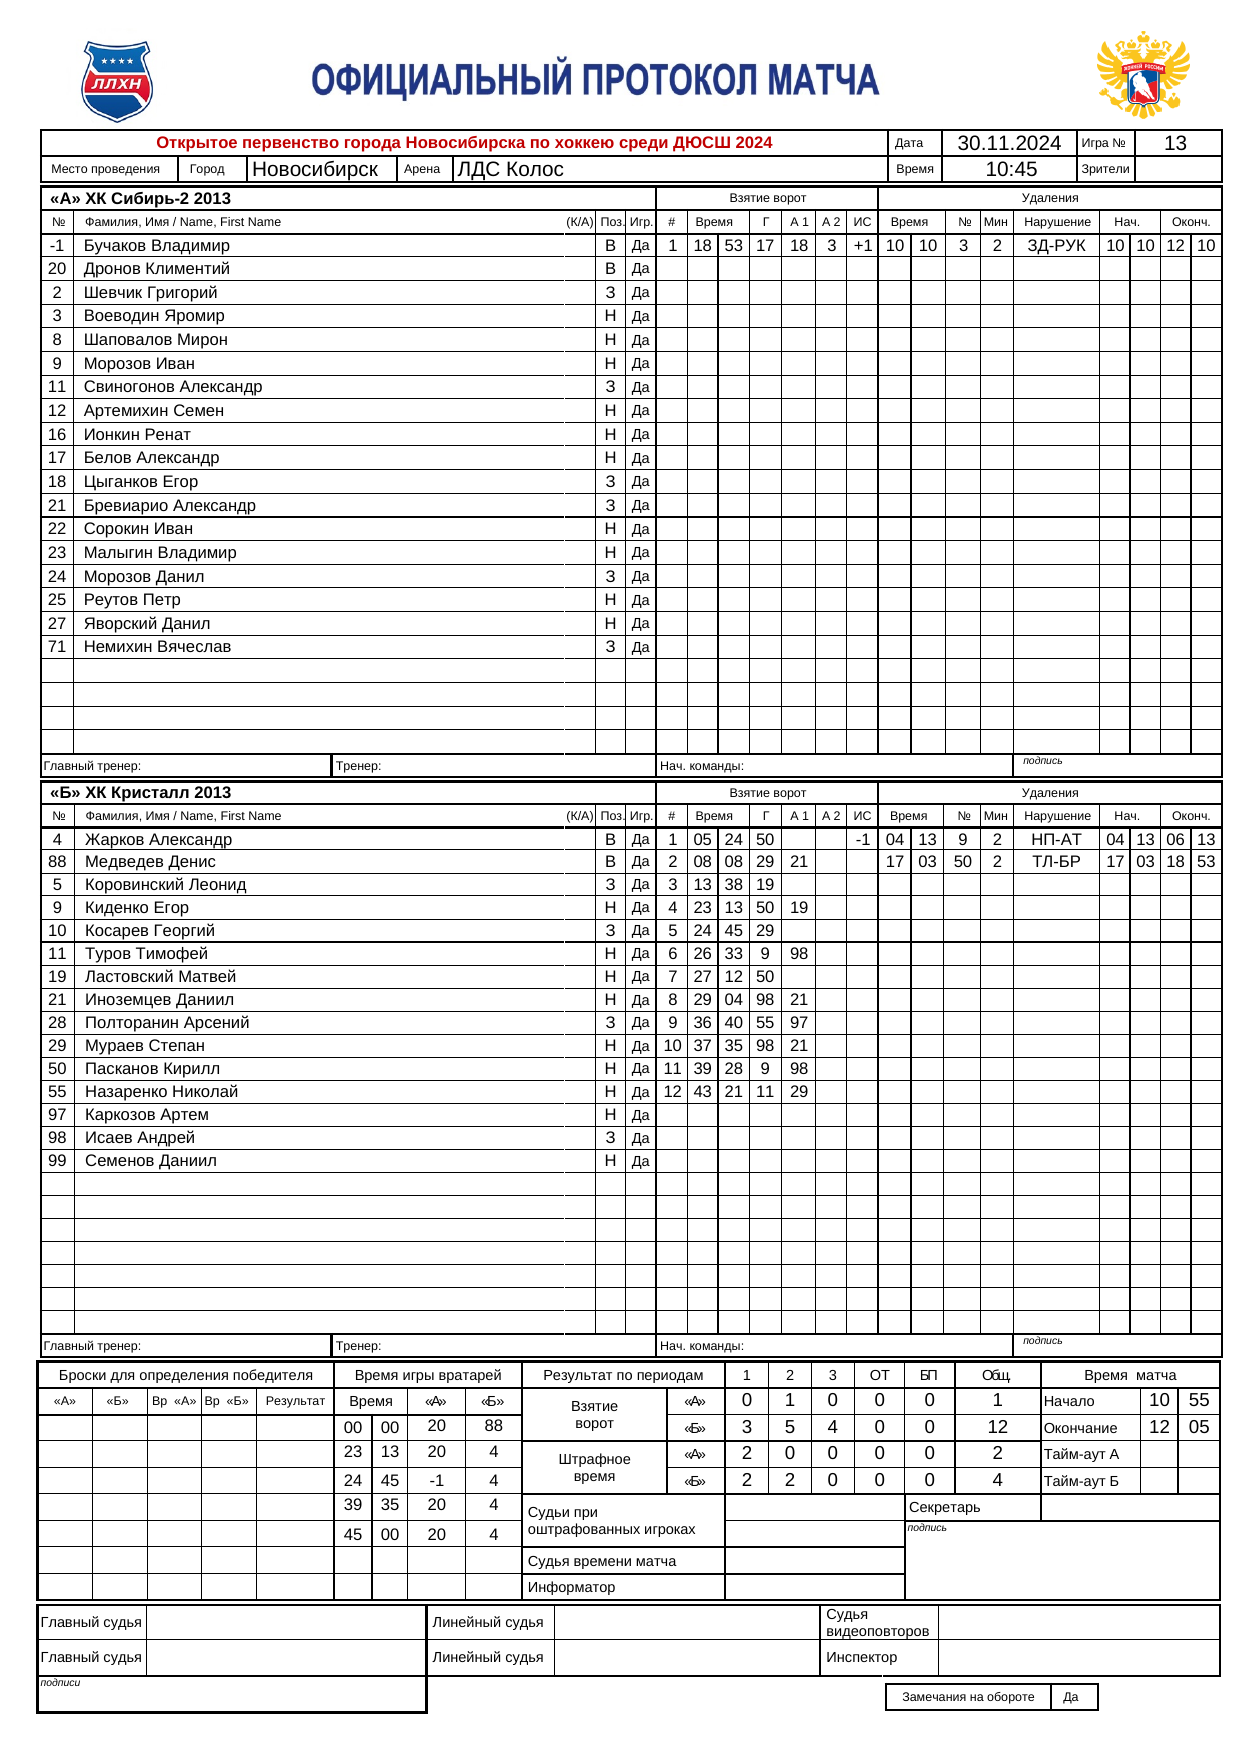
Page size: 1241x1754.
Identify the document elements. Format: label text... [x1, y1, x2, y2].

table_cell [719, 1150, 749, 1172]
table_cell № [946, 211, 980, 233]
table_cell [847, 874, 877, 895]
table_cell 25 [42, 588, 73, 611]
table_cell [847, 281, 877, 303]
table_cell [626, 1288, 655, 1310]
table_cell [719, 612, 749, 634]
table_cell [847, 896, 877, 918]
table_cell [750, 494, 781, 516]
table_cell 0 [905, 1389, 954, 1413]
table_cell № [944, 805, 980, 826]
table_cell Морозов Данил [74, 565, 564, 587]
table_cell 0 [855, 1468, 904, 1493]
table_cell [565, 494, 595, 516]
table_cell [719, 1104, 749, 1126]
table_cell [847, 399, 877, 422]
table_cell [202, 1416, 256, 1440]
table_cell Да [626, 943, 655, 964]
table_cell [782, 1219, 815, 1241]
table_cell [782, 352, 815, 374]
table_cell [912, 1265, 943, 1287]
table_cell [782, 257, 815, 280]
table_cell [1131, 1288, 1160, 1310]
table_cell 03 [1131, 850, 1160, 872]
table_cell 11 [42, 943, 74, 964]
table_cell Время [879, 805, 943, 826]
table_cell [981, 943, 1013, 964]
table_cell [1014, 494, 1099, 516]
table_cell Тренер: [333, 755, 655, 776]
table_cell [816, 1242, 846, 1264]
table_cell [688, 1196, 717, 1218]
table_cell [596, 1288, 625, 1310]
table_cell [719, 328, 749, 351]
table_cell [719, 565, 749, 587]
table_cell 4 [956, 1468, 1040, 1493]
table_cell 21 [782, 850, 815, 872]
table_cell [1100, 1012, 1129, 1033]
table_cell [847, 565, 877, 587]
table_cell [1192, 1104, 1221, 1126]
table_cell Киденко Егор [75, 896, 564, 918]
table_cell 12 [1161, 235, 1190, 256]
table_cell [879, 494, 910, 516]
table_cell [1014, 1081, 1099, 1103]
table_cell [939, 1606, 1219, 1639]
table_cell 13 [1131, 829, 1160, 849]
table_cell [816, 1265, 846, 1287]
table_cell [202, 1521, 256, 1546]
table_cell [1192, 612, 1221, 634]
table_cell [688, 399, 717, 422]
table_cell [719, 659, 749, 682]
table_cell [202, 1574, 256, 1599]
table_cell [1136, 157, 1221, 181]
table_cell [912, 943, 943, 964]
table_cell [782, 1265, 815, 1287]
table_header Удаления [879, 188, 1221, 209]
table_cell [148, 1468, 201, 1493]
table_cell Судьи при оштрафованных игроках [523, 1495, 724, 1546]
table_cell [657, 1311, 687, 1333]
table_cell [1100, 588, 1129, 611]
table_cell [1161, 683, 1190, 706]
table_cell [816, 943, 846, 964]
table_cell [981, 399, 1013, 422]
table_cell [565, 1150, 595, 1172]
table_cell [688, 683, 717, 706]
table_cell [1100, 1058, 1129, 1079]
table_cell [847, 707, 877, 729]
table_header Броски для определения победителя [39, 1363, 333, 1387]
table_cell [1100, 423, 1129, 445]
table_cell [688, 257, 717, 280]
table_cell [912, 1196, 943, 1218]
table_cell 9 [42, 352, 73, 374]
table_cell [847, 257, 877, 280]
table_cell [93, 1441, 147, 1467]
table_cell [1161, 1150, 1190, 1172]
table_cell [847, 1173, 877, 1195]
table_cell [750, 399, 781, 422]
table_cell Бревиарио Александр [74, 494, 564, 516]
table_cell [565, 850, 595, 872]
table_cell [1192, 966, 1221, 987]
table_cell [596, 1242, 625, 1264]
table_cell [565, 1219, 595, 1241]
table_cell [202, 1468, 256, 1493]
table_cell [1131, 896, 1160, 918]
table_cell [847, 518, 877, 540]
table_cell [1014, 1196, 1099, 1218]
table_cell [1014, 470, 1099, 493]
table_cell [1100, 1219, 1129, 1241]
table_cell [1161, 1081, 1190, 1103]
table_cell [565, 423, 595, 445]
table_cell [879, 1173, 910, 1195]
table_cell [1131, 423, 1160, 445]
table_cell Да [626, 235, 655, 256]
table_cell 13 [719, 896, 749, 918]
table_cell [565, 1104, 595, 1126]
table_cell [816, 1196, 846, 1218]
table_cell [944, 943, 980, 964]
table_cell Да [626, 281, 655, 303]
table_cell [688, 612, 717, 634]
table_cell [1014, 541, 1099, 564]
table_cell [75, 1196, 564, 1218]
table_cell [74, 659, 564, 682]
table_cell 4 [466, 1494, 521, 1520]
table_cell [912, 612, 945, 634]
table_cell [1014, 376, 1099, 398]
table_cell [912, 989, 943, 1011]
table_cell 2 [726, 1468, 768, 1493]
table_header БП [905, 1363, 954, 1387]
table_cell [946, 636, 980, 658]
table_cell [944, 1081, 980, 1103]
table_cell Главный судья [39, 1606, 146, 1639]
table_cell Да [626, 989, 655, 1011]
table_cell [782, 1288, 815, 1310]
table_cell [879, 1012, 910, 1033]
table_cell подписи [39, 1677, 425, 1711]
table_cell [847, 376, 877, 398]
table_cell [39, 1441, 92, 1467]
table_cell [1100, 1242, 1129, 1264]
table_cell [596, 683, 625, 706]
table_cell [912, 305, 945, 327]
table_cell [1192, 257, 1221, 280]
table_cell Яворский Данил [74, 612, 564, 634]
table_cell [847, 1242, 877, 1264]
table_cell Полторанин Арсений [75, 1012, 564, 1033]
table_cell 27 [42, 612, 73, 634]
table_cell [782, 470, 815, 493]
table_cell Сорокин Иван [74, 518, 564, 540]
table_cell [1100, 257, 1129, 280]
table_cell [981, 518, 1013, 540]
table_cell [816, 874, 846, 895]
table_header ОТ [855, 1363, 904, 1387]
table_cell [565, 1242, 595, 1264]
table_cell # [657, 211, 687, 233]
table_cell [816, 1127, 846, 1149]
table_cell [782, 281, 815, 303]
table_cell [1100, 352, 1129, 374]
table_cell [1014, 399, 1099, 422]
table_cell [1161, 588, 1190, 611]
table_cell [688, 328, 717, 351]
table_cell 2 [956, 1442, 1040, 1467]
table_cell [981, 1242, 1013, 1264]
table_cell Нарушение [1014, 805, 1099, 826]
table_header Время игры вратарей [335, 1363, 521, 1387]
table_cell [39, 1547, 92, 1573]
table_cell [688, 352, 717, 374]
table_cell [1192, 281, 1221, 303]
table_cell [816, 399, 846, 422]
table_cell [946, 612, 980, 634]
table_header Время матча [1042, 1363, 1219, 1387]
table_cell Н [596, 305, 625, 327]
table_cell [1014, 730, 1099, 753]
table_cell Н [596, 399, 625, 422]
table_cell [816, 1058, 846, 1079]
table_cell подпись [906, 1522, 1219, 1599]
table_cell 10 [42, 920, 74, 941]
table_cell [1131, 966, 1160, 987]
table_cell [750, 1196, 781, 1218]
table_cell [1192, 588, 1221, 611]
table_cell ИС [847, 805, 877, 826]
table_cell Время [879, 211, 945, 233]
table_cell Ионкин Ренат [74, 423, 564, 445]
table_cell [912, 565, 945, 587]
table_cell [565, 376, 595, 398]
table_cell Город [179, 157, 246, 181]
table_cell «А» [668, 1389, 724, 1413]
table_cell [1192, 1081, 1221, 1103]
table_cell [1192, 943, 1221, 964]
table_cell [1014, 328, 1099, 351]
table_cell 3 [946, 235, 980, 256]
table_cell [946, 423, 980, 445]
table_cell [782, 874, 815, 895]
table_cell [1100, 989, 1129, 1011]
table_cell [750, 305, 781, 327]
table_cell [657, 423, 687, 445]
table_cell Н [596, 1104, 625, 1126]
table_cell [688, 541, 717, 564]
table_cell Да [626, 494, 655, 516]
table_cell 36 [688, 1012, 717, 1033]
table_cell [879, 399, 910, 422]
table_cell [1192, 896, 1221, 918]
table_cell Н [596, 1058, 625, 1079]
table_cell [147, 1640, 425, 1675]
table_cell [596, 1196, 625, 1218]
table_cell [981, 281, 1013, 303]
table_header Да [1052, 1685, 1097, 1709]
table_cell [879, 376, 910, 398]
table_cell Поз. [596, 805, 625, 826]
table_cell Нач. команды: [657, 1335, 1012, 1356]
table_cell [1192, 518, 1221, 540]
table_cell -1 [847, 829, 877, 849]
table_cell 45 [335, 1521, 371, 1546]
table_cell [750, 730, 781, 753]
table_cell 23 [42, 541, 73, 564]
table_cell [335, 1547, 371, 1573]
table_cell 3 [657, 874, 687, 895]
table_cell «А» [408, 1389, 465, 1413]
table_cell 11 [657, 1058, 687, 1079]
table_cell [719, 494, 749, 516]
table_cell [912, 874, 943, 895]
table_cell 18 [42, 470, 73, 493]
table_cell Мин [981, 211, 1013, 233]
table_cell [1161, 966, 1190, 987]
table_cell [782, 636, 815, 658]
table_cell [946, 281, 980, 303]
table_cell [1100, 1035, 1129, 1057]
table_cell [981, 446, 1013, 469]
table_cell [816, 518, 846, 540]
table_cell Н [596, 1081, 625, 1103]
table_cell [816, 541, 846, 564]
table_cell Новосибирск [248, 157, 396, 181]
table_cell [879, 565, 910, 587]
table_cell [428, 1677, 882, 1711]
table_cell 21 [782, 989, 815, 1011]
table_cell [944, 1150, 980, 1172]
table_header 30.11.2024 [943, 131, 1076, 155]
table_cell [816, 989, 846, 1011]
table_cell [879, 636, 910, 658]
table_cell [1192, 470, 1221, 493]
table_cell [816, 470, 846, 493]
table_cell 98 [42, 1127, 74, 1149]
table_cell [912, 423, 945, 445]
table_cell [1014, 1173, 1099, 1195]
table_cell Главный тренер: [42, 1335, 330, 1356]
table_cell ЛДС Колос [454, 157, 887, 181]
table_cell [1161, 943, 1190, 964]
table_cell [1014, 1288, 1099, 1310]
table_cell [782, 659, 815, 682]
table_cell [879, 470, 910, 493]
table_cell [816, 1035, 846, 1057]
table_cell Взятие ворот [523, 1389, 666, 1440]
table_cell [1014, 636, 1099, 658]
table_cell [657, 683, 687, 706]
table_cell [847, 446, 877, 469]
table_cell [1014, 305, 1099, 327]
table_cell [879, 1058, 910, 1079]
table_cell [782, 1196, 815, 1218]
table_cell [1161, 1265, 1190, 1287]
table_cell [657, 659, 687, 682]
table_cell [1014, 1242, 1099, 1264]
table_cell Линейный судья [428, 1640, 554, 1675]
table_cell [879, 1242, 910, 1264]
table_cell 12 [42, 399, 73, 422]
table_cell 20 [408, 1494, 465, 1520]
table_cell [879, 305, 910, 327]
table_cell [726, 1575, 904, 1599]
table_cell [1131, 683, 1160, 706]
table_cell [719, 730, 749, 753]
table_cell 10 [879, 235, 910, 256]
table_cell [782, 305, 815, 327]
table_cell Инспектор [821, 1640, 938, 1675]
table_header Игра № [1078, 131, 1134, 155]
table_cell 2 [726, 1442, 768, 1467]
table_cell [1100, 1173, 1129, 1195]
table_cell 2 [42, 281, 73, 303]
table_cell [688, 1150, 717, 1172]
table_cell 10 [1131, 235, 1160, 256]
table_cell [688, 588, 717, 611]
table_cell [912, 470, 945, 493]
table_cell [726, 1521, 904, 1546]
table_cell [944, 1288, 980, 1310]
table_cell [1192, 1288, 1221, 1310]
table_cell А 2 [816, 805, 846, 826]
table_cell 17 [879, 850, 910, 872]
table_cell [1192, 920, 1221, 941]
table_cell Оконч. [1161, 805, 1221, 826]
table_cell [719, 423, 749, 445]
table_cell [1100, 636, 1129, 658]
table_cell [1014, 588, 1099, 611]
table_cell З [596, 920, 625, 941]
table_cell [565, 920, 595, 941]
table_cell 08 [719, 850, 749, 872]
table_cell [879, 896, 910, 918]
table_cell 13 [688, 874, 717, 895]
table_cell [1014, 1104, 1099, 1126]
table_cell Да [626, 399, 655, 422]
table_header Замечания на обороте [887, 1685, 1050, 1709]
table_cell 29 [750, 850, 781, 872]
table_cell [1192, 541, 1221, 564]
table_cell [1192, 1242, 1221, 1264]
table_cell [879, 423, 910, 445]
table_cell Фамилия, Имя / Name, First Name [74, 211, 565, 233]
table_cell 26 [688, 943, 717, 964]
table_cell [93, 1494, 147, 1520]
table_cell [782, 565, 815, 587]
table_cell 0 [855, 1415, 904, 1440]
table_header 13 [1136, 131, 1221, 155]
table_cell [946, 328, 980, 351]
table_cell [944, 896, 980, 918]
table_cell 6 [657, 943, 687, 964]
table_cell 11 [42, 376, 73, 398]
table_cell [816, 1081, 846, 1103]
table_cell [565, 1196, 595, 1218]
table_cell [816, 1012, 846, 1033]
table_cell [816, 1150, 846, 1172]
table_cell [1192, 305, 1221, 327]
table_cell [750, 257, 781, 280]
table_cell [1192, 565, 1221, 587]
table_cell [912, 920, 943, 941]
table_cell [719, 1288, 749, 1310]
table_cell [912, 399, 945, 422]
table_cell [565, 257, 595, 280]
table_cell [93, 1521, 147, 1546]
table_cell [1100, 920, 1129, 941]
table_cell [946, 399, 980, 422]
table_cell 29 [782, 1081, 815, 1103]
table_cell [912, 1219, 943, 1241]
table_cell [782, 1311, 815, 1333]
table_cell [1014, 612, 1099, 634]
table_cell [657, 1219, 687, 1241]
table_cell [1100, 1081, 1129, 1103]
table_cell [257, 1494, 333, 1520]
table_cell [657, 707, 687, 729]
table_cell 97 [782, 1012, 815, 1033]
table_cell [1131, 1104, 1160, 1126]
table_cell [1161, 352, 1190, 374]
table_cell [782, 920, 815, 941]
table_cell [1192, 1173, 1221, 1195]
table_cell [719, 376, 749, 398]
table_cell [1100, 966, 1129, 987]
table_cell 8 [657, 989, 687, 1011]
table_cell [944, 874, 980, 895]
table_cell 98 [750, 1035, 781, 1057]
table_cell 53 [1192, 850, 1221, 872]
table_cell З [596, 874, 625, 895]
table_cell [879, 1150, 910, 1172]
table_cell [946, 494, 980, 516]
table_cell [981, 896, 1013, 918]
table_cell [688, 1242, 717, 1264]
table_cell [148, 1416, 201, 1440]
table_cell [1161, 659, 1190, 682]
table_cell [816, 328, 846, 351]
table_cell [946, 730, 980, 753]
table_cell Н [596, 1035, 625, 1057]
table_cell 21 [42, 494, 73, 516]
table_cell [688, 1219, 717, 1241]
table_cell Да [626, 966, 655, 987]
table_cell Нач. команды: [657, 755, 1012, 776]
table_cell [912, 1081, 943, 1103]
table_cell 43 [688, 1081, 717, 1103]
table_cell [1141, 1468, 1177, 1493]
table_cell [1161, 541, 1190, 564]
table_cell [1131, 328, 1160, 351]
table_cell # [657, 805, 687, 826]
table_cell [816, 494, 846, 516]
table_cell ЗД-РУК [1014, 235, 1099, 256]
table_cell «А» [668, 1442, 724, 1467]
table_cell [1014, 1311, 1099, 1333]
table_cell Игр. [626, 805, 655, 826]
table_cell [981, 1288, 1013, 1310]
table_cell [816, 829, 846, 849]
table_cell 08 [688, 850, 717, 872]
table_cell Назаренко Николай [75, 1081, 564, 1103]
table_cell [565, 636, 595, 658]
table_cell [1099, 1682, 1220, 1711]
table_cell Главный тренер: [42, 755, 330, 776]
table_cell [847, 989, 877, 1011]
table_cell Да [626, 352, 655, 374]
table_cell [1100, 1104, 1129, 1126]
table_cell [912, 896, 943, 918]
table_cell [847, 1012, 877, 1033]
table_cell [1131, 565, 1160, 587]
table_cell Н [596, 612, 625, 634]
table_cell [879, 1219, 910, 1241]
table_cell Мин [981, 805, 1013, 826]
table_cell «Б » [466, 1389, 521, 1413]
table_cell [750, 636, 781, 658]
table_cell Нач. [1100, 211, 1160, 233]
table_cell В [596, 850, 625, 872]
table_cell Да [626, 636, 655, 658]
table_cell Тайм-аут Б [1042, 1468, 1140, 1493]
table_cell [981, 1265, 1013, 1287]
table_cell 10 [1141, 1389, 1177, 1413]
table_cell 00 [373, 1416, 407, 1440]
table_cell [688, 1311, 717, 1333]
table_cell [981, 1173, 1013, 1195]
table_cell [879, 518, 910, 540]
table_cell [657, 446, 687, 469]
table_cell 88 [42, 850, 74, 872]
table_cell [1014, 1219, 1099, 1241]
table_cell [719, 281, 749, 303]
table_cell [946, 376, 980, 398]
table_cell [912, 1058, 943, 1079]
table_cell [782, 1127, 815, 1149]
table_cell [879, 328, 910, 351]
table_cell 0 [812, 1389, 854, 1413]
table_cell [565, 352, 595, 374]
table_cell [719, 1311, 749, 1333]
table_cell [74, 730, 564, 753]
table_cell [1014, 1035, 1099, 1057]
table_cell [816, 352, 846, 374]
table_cell Фамилия, Имя / Name, First Name [75, 805, 565, 826]
table_cell [1131, 943, 1160, 964]
table_cell № [42, 805, 74, 826]
table_cell [93, 1547, 147, 1573]
table_cell [981, 1081, 1013, 1103]
table_cell 0 [812, 1468, 854, 1493]
table_cell [1131, 470, 1160, 493]
table_cell [1100, 1127, 1129, 1149]
table_cell 98 [782, 1058, 815, 1079]
table_cell 18 [1161, 850, 1190, 872]
table_cell [879, 683, 910, 706]
table_cell [1141, 1441, 1177, 1467]
table_cell [981, 376, 1013, 398]
table_cell [1161, 470, 1190, 493]
table_cell Тренер: [333, 1335, 655, 1356]
table_cell Да [626, 305, 655, 327]
table_cell [1131, 874, 1160, 895]
table_cell [257, 1441, 333, 1467]
table_cell [912, 588, 945, 611]
table_cell [750, 1265, 781, 1287]
table_cell [1161, 423, 1190, 445]
table_cell З [596, 1012, 625, 1033]
table_cell [565, 707, 595, 729]
table_cell [42, 1242, 74, 1264]
table_cell (К/А) [565, 805, 595, 826]
table_cell [1131, 1311, 1160, 1333]
table_cell Поз. [596, 211, 625, 233]
table_cell [1161, 989, 1190, 1011]
table_cell [1161, 636, 1190, 658]
table_cell [944, 920, 980, 941]
table_cell [1161, 1219, 1190, 1241]
table_cell [782, 829, 815, 849]
table_cell [148, 1521, 201, 1546]
table_cell [657, 1196, 687, 1218]
table_cell Ластовский Матвей [75, 966, 564, 987]
table_cell [912, 1127, 943, 1149]
table_cell [42, 683, 73, 706]
table_cell Начало [1042, 1389, 1140, 1413]
table_cell А 1 [782, 211, 815, 233]
table_cell 4 [466, 1468, 521, 1493]
table_cell 50 [944, 850, 980, 872]
table_cell [847, 1104, 877, 1126]
table_cell Да [626, 565, 655, 587]
table_cell 0 [855, 1389, 904, 1413]
table_cell 98 [782, 943, 815, 964]
table_cell З [596, 494, 625, 516]
table_cell Да [626, 541, 655, 564]
table_cell [75, 1219, 564, 1241]
table_cell 21 [719, 1081, 749, 1103]
table_cell [816, 659, 846, 682]
table_cell [879, 541, 910, 564]
table_cell [879, 1265, 910, 1287]
table_cell [1161, 1058, 1190, 1079]
table_cell 29 [750, 920, 781, 941]
table_cell Время [688, 211, 749, 233]
table_cell [596, 1311, 625, 1333]
table_cell [782, 328, 815, 351]
table_cell Н [596, 518, 625, 540]
table_cell [912, 446, 945, 469]
table_cell [782, 423, 815, 445]
table_cell [816, 446, 846, 469]
table_cell [565, 235, 595, 256]
table_cell А 1 [782, 805, 815, 826]
table_cell НП-АТ [1014, 829, 1099, 849]
table_cell [944, 1058, 980, 1079]
table_cell [148, 1574, 201, 1599]
table_cell [688, 565, 717, 587]
table_cell [335, 1574, 371, 1599]
table_cell [565, 989, 595, 1011]
table_cell [750, 1219, 781, 1241]
table_cell [912, 541, 945, 564]
table_cell 0 [812, 1442, 854, 1467]
table_cell [596, 730, 625, 753]
table_cell [1161, 1035, 1190, 1057]
table_cell Да [626, 1150, 655, 1172]
table_cell [1161, 896, 1190, 918]
table_cell [657, 399, 687, 422]
table_cell [879, 707, 910, 729]
table_cell [939, 1640, 1219, 1675]
table_cell [626, 1311, 655, 1333]
table_cell [782, 683, 815, 706]
table_header Взятие ворот [657, 783, 877, 803]
table_cell 20 [408, 1521, 465, 1546]
table_cell [657, 1127, 687, 1149]
table_cell [946, 305, 980, 327]
table_cell [1131, 659, 1160, 682]
table_cell [565, 1035, 595, 1057]
table_cell [981, 1127, 1013, 1149]
table_cell [981, 612, 1013, 634]
table_cell Н [596, 423, 625, 445]
table_cell [879, 1104, 910, 1126]
table_cell Жарков Александр [75, 829, 564, 849]
table_cell Линейный судья [428, 1606, 554, 1639]
table_cell [1131, 305, 1160, 327]
table_cell В [596, 829, 625, 849]
table_cell [657, 281, 687, 303]
table_cell [981, 352, 1013, 374]
table_cell 40 [719, 1012, 749, 1033]
table_cell [75, 1242, 564, 1264]
table_cell [1161, 518, 1190, 540]
table_cell 17 [1100, 850, 1129, 872]
table_cell [1100, 874, 1129, 895]
table_cell [39, 1574, 92, 1599]
table_cell ТЛ-БР [1014, 850, 1099, 872]
table_cell [1131, 1012, 1160, 1033]
table_cell [1192, 1311, 1221, 1333]
table_cell [565, 305, 595, 327]
table_cell 10 [1100, 235, 1129, 256]
table_cell 24 [335, 1468, 371, 1493]
table_cell [847, 636, 877, 658]
table_cell 35 [373, 1494, 407, 1520]
table_cell 0 [905, 1442, 954, 1467]
table_cell [1161, 1173, 1190, 1195]
table_cell 20 [408, 1441, 465, 1467]
table_cell [750, 328, 781, 351]
table_cell 9 [944, 829, 980, 849]
table_cell 04 [719, 989, 749, 1011]
table_cell 1 [769, 1389, 811, 1413]
table_cell [1014, 423, 1099, 445]
table_cell [1014, 966, 1099, 987]
table_cell Н [596, 1150, 625, 1172]
picture [5, 28, 1197, 129]
table_cell [657, 470, 687, 493]
table_cell [847, 1150, 877, 1172]
table_cell 10:45 [943, 157, 1076, 181]
table_cell [1192, 1219, 1221, 1241]
table_cell [912, 636, 945, 658]
table_cell [912, 1104, 943, 1126]
table_cell Да [626, 588, 655, 611]
table_cell [1192, 1265, 1221, 1287]
table_cell [1131, 636, 1160, 658]
table_cell [42, 659, 73, 682]
table_cell [565, 683, 595, 706]
table_cell [688, 518, 717, 540]
table_cell [816, 281, 846, 303]
table_cell [946, 707, 980, 729]
table_cell [719, 470, 749, 493]
table_cell [816, 850, 846, 872]
table_cell [847, 1058, 877, 1079]
table_cell [657, 565, 687, 587]
table_cell 4 [657, 896, 687, 918]
table_cell [1131, 1081, 1160, 1103]
table_cell [1192, 659, 1221, 682]
table_cell Немихин Вячеслав [74, 636, 564, 658]
table_cell [944, 1265, 980, 1287]
table_cell 2 [769, 1468, 811, 1493]
table_cell [944, 1311, 980, 1333]
table_cell Да [626, 1012, 655, 1033]
table_cell [1192, 423, 1221, 445]
table_cell [750, 612, 781, 634]
table_cell Г [750, 211, 781, 233]
table_cell [257, 1574, 333, 1599]
table_cell [1014, 707, 1099, 729]
table_cell [912, 257, 945, 280]
table_cell [657, 1104, 687, 1126]
table_cell [1192, 1127, 1221, 1149]
table_cell [1014, 1265, 1099, 1287]
table_cell [1131, 494, 1160, 516]
table_cell [782, 1104, 815, 1126]
table_cell [912, 1173, 943, 1195]
table_cell Да [626, 470, 655, 493]
table_cell 55 [42, 1081, 74, 1103]
table_cell 33 [719, 943, 749, 964]
table_cell [719, 257, 749, 280]
table_cell [565, 518, 595, 540]
table_cell [816, 636, 846, 658]
table_cell 12 [1141, 1415, 1177, 1440]
table_cell [816, 423, 846, 445]
table_cell 05 [688, 829, 717, 849]
table_cell [39, 1494, 92, 1520]
table_cell [750, 446, 781, 469]
table_cell 17 [750, 235, 781, 256]
table_cell [1161, 1288, 1190, 1310]
table_cell [946, 257, 980, 280]
table_cell [565, 659, 595, 682]
table_cell [847, 305, 877, 327]
table_cell [202, 1547, 256, 1573]
table_cell [75, 1288, 564, 1310]
table_cell [466, 1574, 521, 1599]
table_cell [946, 565, 980, 587]
table_cell [782, 1242, 815, 1264]
table_cell подпись [1014, 1335, 1221, 1356]
table_cell [373, 1574, 407, 1599]
table_cell [42, 1288, 74, 1310]
table_cell Результат [257, 1389, 333, 1413]
table_cell [782, 518, 815, 540]
table_cell [1161, 305, 1190, 327]
table_cell 1 [657, 235, 687, 256]
table_cell Да [626, 376, 655, 398]
table_cell «А» [39, 1389, 92, 1413]
table_cell [688, 281, 717, 303]
table_cell 29 [688, 989, 717, 1011]
table_cell Вр «Б» [202, 1389, 256, 1413]
table_cell Исаев Андрей [75, 1127, 564, 1149]
table_cell Косарев Георгий [75, 920, 564, 941]
table_cell 24 [719, 829, 749, 849]
table_cell 9 [750, 943, 781, 964]
table_cell [816, 730, 846, 753]
table_cell [912, 281, 945, 303]
table_cell [1161, 376, 1190, 398]
table_cell [257, 1416, 333, 1440]
table_cell [1179, 1468, 1219, 1493]
table_cell [912, 1150, 943, 1172]
table_cell [1192, 707, 1221, 729]
table_cell [879, 1288, 910, 1310]
table_cell [847, 1196, 877, 1218]
table_cell [719, 305, 749, 327]
table_cell [912, 1242, 943, 1264]
table_cell [565, 730, 595, 753]
table_cell [1192, 989, 1221, 1011]
table_cell [816, 707, 846, 729]
table_cell Медведев Денис [75, 850, 564, 872]
table_cell -1 [408, 1468, 465, 1493]
table_cell [816, 1311, 846, 1333]
table_cell [257, 1547, 333, 1573]
table_cell [74, 707, 564, 729]
table_cell [719, 399, 749, 422]
table_cell [750, 376, 781, 398]
table_cell [626, 707, 655, 729]
table_cell [1100, 1288, 1129, 1310]
table_cell [879, 257, 910, 280]
table_cell Окончание [1042, 1415, 1140, 1440]
table_cell [1131, 257, 1160, 280]
table_cell [1131, 518, 1160, 540]
table_cell [1131, 446, 1160, 469]
table_cell [816, 376, 846, 398]
table_cell Судья видеоповторов [821, 1606, 938, 1639]
table_cell Нач. [1100, 805, 1160, 826]
table_cell [565, 588, 595, 611]
table_cell [1100, 1196, 1129, 1218]
table_cell [719, 1127, 749, 1149]
table_cell [565, 1127, 595, 1149]
table_cell [42, 1311, 74, 1333]
table_cell [782, 399, 815, 422]
table_cell 28 [42, 1012, 74, 1033]
table_cell 06 [1161, 829, 1190, 849]
table_cell [1131, 352, 1160, 374]
table_cell [981, 305, 1013, 327]
table_cell [782, 612, 815, 634]
table_cell [879, 730, 910, 753]
table_cell Да [626, 850, 655, 872]
table_cell [912, 707, 945, 729]
table_cell Время [335, 1389, 407, 1413]
table_cell [879, 612, 910, 634]
table_cell [565, 1058, 595, 1079]
table_cell [879, 1127, 910, 1149]
table_cell [1161, 281, 1190, 303]
table_cell [1192, 399, 1221, 422]
table_header 3 [812, 1363, 854, 1387]
table_cell 10 [657, 1035, 687, 1057]
table_cell [75, 1173, 564, 1195]
table_cell Да [626, 257, 655, 280]
table_cell [847, 1288, 877, 1310]
table_cell [719, 707, 749, 729]
table_cell [1161, 1311, 1190, 1333]
table_cell [1014, 943, 1099, 964]
table_cell [782, 1150, 815, 1172]
table_cell [750, 707, 781, 729]
table_cell [847, 1081, 877, 1103]
table_cell 04 [1100, 829, 1129, 849]
table_cell [750, 470, 781, 493]
table_cell 0 [905, 1415, 954, 1440]
table_cell [626, 683, 655, 706]
table_cell [688, 1104, 717, 1126]
table_cell Штрафное время [523, 1442, 666, 1493]
table_cell В [596, 257, 625, 280]
table_cell [1131, 1150, 1160, 1172]
table_cell 20 [42, 257, 73, 280]
table_cell [257, 1521, 333, 1546]
table_cell [39, 1468, 92, 1493]
table_cell [1100, 518, 1129, 540]
table_cell «Б» [668, 1415, 724, 1440]
table_cell [879, 281, 910, 303]
table_cell Да [626, 1035, 655, 1057]
table_cell [688, 494, 717, 516]
table_cell Н [596, 446, 625, 469]
table_cell [879, 1035, 910, 1057]
table_cell Время [688, 805, 749, 826]
table_cell [1014, 683, 1099, 706]
table_cell 53 [719, 235, 749, 256]
table_cell Дронов Климентий [74, 257, 564, 280]
table_cell [750, 1242, 781, 1264]
table_cell [657, 494, 687, 516]
table_cell [1100, 328, 1129, 351]
table_cell [946, 352, 980, 374]
table_cell 50 [42, 1058, 74, 1079]
table_cell [1100, 659, 1129, 682]
table_cell 9 [657, 1012, 687, 1033]
table_cell подпись [1014, 755, 1221, 776]
table_cell [847, 612, 877, 634]
table_cell [565, 874, 595, 895]
table_cell З [596, 636, 625, 658]
table_cell [1100, 1150, 1129, 1172]
table_cell 45 [719, 920, 749, 941]
table_cell Да [626, 423, 655, 445]
table_cell 24 [42, 565, 73, 587]
table_cell [39, 1416, 92, 1440]
table_cell [726, 1548, 904, 1573]
table_cell [1100, 470, 1129, 493]
table_cell Каркозов Артем [75, 1104, 564, 1126]
table_cell [147, 1606, 425, 1639]
table_cell [688, 423, 717, 445]
table_cell № [42, 211, 73, 233]
table_cell [93, 1468, 147, 1493]
table_cell [657, 1173, 687, 1195]
table_cell [719, 541, 749, 564]
table_cell [883, 1677, 1220, 1681]
table_cell 38 [719, 874, 749, 895]
table_cell [1014, 1058, 1099, 1079]
table_cell [42, 1265, 74, 1287]
table_cell [946, 588, 980, 611]
table_cell Иноземцев Даниил [75, 989, 564, 1011]
table_cell [42, 730, 73, 753]
table_cell [1014, 257, 1099, 280]
table_cell [879, 659, 910, 682]
table_cell З [596, 376, 625, 398]
table_cell [1192, 446, 1221, 469]
table_cell Реутов Петр [74, 588, 564, 611]
table_cell [657, 305, 687, 327]
table_cell 20 [408, 1416, 465, 1440]
table_cell [847, 588, 877, 611]
table_cell [202, 1441, 256, 1467]
table_cell Да [626, 612, 655, 634]
table_cell Место проведения [42, 157, 177, 181]
table_cell [912, 494, 945, 516]
table_cell [1014, 446, 1099, 469]
table_cell 19 [750, 874, 781, 895]
table_cell Мураев Степан [75, 1035, 564, 1057]
table_cell [565, 1311, 595, 1333]
table_cell [1131, 376, 1160, 398]
table_cell Информатор [523, 1575, 724, 1599]
table_cell 3 [816, 235, 846, 256]
table_cell [719, 518, 749, 540]
table_cell [879, 588, 910, 611]
table_cell 23 [335, 1441, 371, 1467]
table_cell 16 [42, 423, 73, 445]
table_cell [750, 518, 781, 540]
table_cell [596, 1219, 625, 1241]
table_cell [944, 1012, 980, 1033]
table_cell Н [596, 966, 625, 987]
table_cell [912, 1311, 943, 1333]
table_cell [879, 874, 910, 895]
table_cell Н [596, 588, 625, 611]
table_cell [912, 518, 945, 540]
table_cell [1192, 376, 1221, 398]
table_cell [1161, 1196, 1190, 1218]
table_cell [1161, 1104, 1190, 1126]
table_cell Да [626, 446, 655, 469]
table_cell 19 [782, 896, 815, 918]
table_cell [1161, 257, 1190, 280]
table_cell 22 [42, 518, 73, 540]
table_cell 13 [912, 829, 943, 849]
table_cell [42, 1196, 74, 1218]
table_cell [726, 1495, 904, 1520]
table_cell [816, 1173, 846, 1195]
table_cell [981, 920, 1013, 941]
table_cell 4 [466, 1441, 521, 1467]
table_cell [946, 446, 980, 469]
table_cell 29 [42, 1035, 74, 1057]
table_cell [981, 328, 1013, 351]
table_cell [847, 470, 877, 493]
table_header 1 [726, 1363, 768, 1387]
table_cell [1100, 943, 1129, 964]
table_cell [1192, 494, 1221, 516]
table_cell [408, 1574, 465, 1599]
table_cell [1161, 612, 1190, 634]
table_cell [879, 1196, 910, 1218]
table_cell [944, 1035, 980, 1057]
table_cell [719, 683, 749, 706]
table_cell [981, 730, 1013, 753]
table_cell [1161, 328, 1190, 351]
table_cell [879, 352, 910, 374]
table_cell [565, 1265, 595, 1287]
table_cell [946, 683, 980, 706]
table_cell [1014, 920, 1099, 941]
table_cell [750, 352, 781, 374]
table_cell 21 [782, 1035, 815, 1057]
table_cell 03 [912, 850, 943, 872]
table_cell [626, 1242, 655, 1264]
table_cell [565, 328, 595, 351]
table_cell [1014, 989, 1099, 1011]
table_cell Г [750, 805, 781, 826]
table_cell Арена [398, 157, 452, 181]
table_cell [657, 730, 687, 753]
table_cell [750, 1173, 781, 1195]
table_cell [782, 966, 815, 987]
table_cell [750, 565, 781, 587]
table_cell Артемихин Семен [74, 399, 564, 422]
table_cell [981, 1311, 1013, 1333]
table_cell [816, 1288, 846, 1310]
table_cell 55 [1179, 1389, 1219, 1413]
table_cell [657, 376, 687, 398]
table_cell [847, 1219, 877, 1241]
table_cell [657, 1150, 687, 1172]
table_cell [688, 470, 717, 493]
table_cell [847, 1311, 877, 1333]
table_cell [1014, 518, 1099, 540]
table_cell [596, 659, 625, 682]
table_cell Н [596, 328, 625, 351]
table_cell [1131, 541, 1160, 564]
table_cell 39 [688, 1058, 717, 1079]
table_cell Время [889, 157, 941, 181]
table_cell [657, 328, 687, 351]
table_cell [847, 683, 877, 706]
table_header Дата [889, 131, 941, 155]
table_cell [847, 328, 877, 351]
table_cell Да [626, 1058, 655, 1079]
table_cell [912, 376, 945, 398]
table_cell [981, 1196, 1013, 1218]
table_cell [1131, 730, 1160, 753]
table_cell Секретарь [906, 1495, 1040, 1520]
table_cell 3 [726, 1415, 768, 1440]
table_cell [879, 446, 910, 469]
table_cell [688, 1127, 717, 1149]
table_cell [816, 966, 846, 987]
table_cell [657, 1265, 687, 1287]
table_header 2 [769, 1363, 811, 1387]
table_cell Семенов Даниил [75, 1150, 564, 1172]
table_cell [148, 1441, 201, 1467]
table_cell [1192, 1012, 1221, 1033]
table_cell Свиногонов Александр [74, 376, 564, 398]
table_cell [750, 659, 781, 682]
table_cell [750, 281, 781, 303]
table_cell [981, 494, 1013, 516]
table_cell [466, 1547, 521, 1573]
table_cell [782, 730, 815, 753]
table_cell 35 [719, 1035, 749, 1057]
table_cell Морозов Иван [74, 352, 564, 374]
table_cell Шаповалов Мирон [74, 328, 564, 351]
table_cell Зрители [1078, 157, 1134, 181]
table_cell +1 [847, 235, 877, 256]
table_cell [1161, 874, 1190, 895]
table_cell [816, 257, 846, 280]
table_cell [1131, 1196, 1160, 1218]
table_cell 18 [688, 235, 717, 256]
table_cell [657, 636, 687, 658]
table_cell [879, 943, 910, 964]
table_cell [750, 588, 781, 611]
table_cell [1131, 281, 1160, 303]
table_cell [1014, 659, 1099, 682]
table_cell 0 [905, 1468, 954, 1493]
table_cell [565, 896, 595, 918]
table_cell [912, 659, 945, 682]
table_cell [981, 257, 1013, 280]
table_cell [944, 1127, 980, 1149]
table_cell [626, 1173, 655, 1195]
table_cell [847, 850, 877, 872]
table_cell Бучаков Владимир [74, 235, 564, 256]
table_cell 37 [688, 1035, 717, 1057]
table_cell [626, 1265, 655, 1287]
table_cell [688, 636, 717, 658]
table_cell [565, 612, 595, 634]
table_cell З [596, 565, 625, 587]
table_cell [1100, 494, 1129, 516]
table_cell [1014, 896, 1099, 918]
table_cell [688, 1288, 717, 1310]
table_cell 98 [750, 989, 781, 1011]
table_cell [816, 612, 846, 634]
table_cell [596, 1265, 625, 1287]
table_cell [912, 1288, 943, 1310]
table_cell [750, 1311, 781, 1333]
table_cell [1100, 446, 1129, 469]
table_cell Н [596, 541, 625, 564]
table_cell Оконч. [1161, 211, 1221, 233]
table_cell 05 [1179, 1415, 1219, 1440]
table_cell [981, 683, 1013, 706]
table_cell [750, 1104, 781, 1126]
table_cell 50 [750, 896, 781, 918]
table_cell [1131, 1219, 1160, 1241]
table_cell Коровинский Леонид [75, 874, 564, 895]
table_cell [1042, 1495, 1219, 1520]
table_cell 2 [657, 850, 687, 872]
table_cell [565, 829, 595, 849]
table_cell [1100, 281, 1129, 303]
table_cell [981, 874, 1013, 895]
table_cell 04 [879, 829, 910, 849]
table_cell [688, 707, 717, 729]
table_cell [1014, 352, 1099, 374]
table_cell [555, 1606, 819, 1639]
table_cell [912, 730, 945, 753]
table_cell [981, 989, 1013, 1011]
table_cell [1192, 1196, 1221, 1218]
table_cell Вр «А» [148, 1389, 201, 1413]
table_cell 10 [1192, 235, 1221, 256]
table_cell [981, 1104, 1013, 1126]
table_cell Да [626, 896, 655, 918]
table_cell Н [596, 896, 625, 918]
table_cell [847, 541, 877, 564]
table_cell [847, 1265, 877, 1287]
table_cell 4 [42, 829, 74, 849]
table_cell 88 [466, 1416, 521, 1440]
table_cell 27 [688, 966, 717, 987]
table_cell [688, 446, 717, 469]
table_cell 97 [42, 1104, 74, 1126]
table_cell [981, 565, 1013, 587]
table_cell [782, 588, 815, 611]
table_cell [1192, 1035, 1221, 1057]
table_cell [981, 541, 1013, 564]
table_cell [1100, 1265, 1129, 1287]
table_cell [719, 1196, 749, 1218]
table_cell [1131, 920, 1160, 941]
table_cell Да [626, 328, 655, 351]
table_cell Да [626, 1127, 655, 1149]
table_cell [879, 966, 910, 987]
table_cell Да [626, 518, 655, 540]
table_cell [75, 1265, 564, 1287]
table_cell Н [596, 943, 625, 964]
table_cell [944, 1104, 980, 1126]
table_cell [42, 1173, 74, 1195]
table_cell 24 [688, 920, 717, 941]
table_cell В [596, 235, 625, 256]
table_cell [565, 1081, 595, 1103]
table_cell [912, 966, 943, 987]
table_header «Б» ХК Кристалл 2013 [42, 783, 655, 803]
table_cell [782, 1173, 815, 1195]
table_cell Да [626, 1081, 655, 1103]
table_cell [719, 1242, 749, 1264]
table_cell [39, 1521, 92, 1546]
table_cell [1161, 1127, 1190, 1149]
table_cell [565, 1288, 595, 1310]
table_cell [657, 1242, 687, 1264]
table_cell 17 [42, 446, 73, 469]
table_cell [1131, 612, 1160, 634]
table_cell [719, 446, 749, 469]
table_cell [816, 588, 846, 611]
table_cell 2 [981, 829, 1013, 849]
table_cell [1131, 399, 1160, 422]
table_cell 5 [42, 874, 74, 895]
table_cell [42, 707, 73, 729]
table_cell [626, 730, 655, 753]
table_cell [1161, 1012, 1190, 1033]
table_cell 23 [688, 896, 717, 918]
table_cell [879, 989, 910, 1011]
table_cell [373, 1547, 407, 1573]
table_cell [946, 470, 980, 493]
table_cell [1192, 636, 1221, 658]
table_cell [1192, 874, 1221, 895]
table_cell 13 [373, 1441, 407, 1467]
table_cell 00 [373, 1521, 407, 1546]
table_cell Н [596, 989, 625, 1011]
table_cell [596, 707, 625, 729]
table_cell Нарушение [1014, 211, 1099, 233]
table_cell [657, 541, 687, 564]
table_cell Малыгин Владимир [74, 541, 564, 564]
table_header Общ. [956, 1363, 1040, 1387]
table_cell [42, 1219, 74, 1241]
table_cell [565, 1173, 595, 1195]
table_cell [816, 565, 846, 587]
table_cell [596, 1173, 625, 1195]
table_cell [981, 1150, 1013, 1172]
table_cell 9 [42, 896, 74, 918]
table_cell [565, 446, 595, 469]
table_cell [750, 1150, 781, 1172]
table_cell [847, 1035, 877, 1057]
table_cell [946, 518, 980, 540]
table_cell [202, 1494, 256, 1520]
table_cell [944, 989, 980, 1011]
table_cell [782, 707, 815, 729]
table_cell [1131, 1242, 1160, 1264]
table_cell [688, 376, 717, 398]
table_cell [816, 1104, 846, 1126]
table_cell [750, 1288, 781, 1310]
table_cell 99 [42, 1150, 74, 1172]
table_cell [981, 707, 1013, 729]
table_cell «Б» [668, 1468, 724, 1493]
table_cell 0 [855, 1442, 904, 1467]
table_cell [1100, 730, 1129, 753]
table_cell [944, 1242, 980, 1264]
table_cell [944, 1219, 980, 1241]
table_cell [719, 588, 749, 611]
table_cell [565, 541, 595, 564]
table_cell [1192, 683, 1221, 706]
table_cell [1131, 989, 1160, 1011]
table_cell [555, 1640, 819, 1675]
table_cell [1014, 874, 1099, 895]
table_cell 21 [42, 989, 74, 1011]
table_cell Тайм-аут А [1042, 1441, 1140, 1467]
table_cell Главный судья [39, 1640, 146, 1675]
table_cell 19 [42, 966, 74, 987]
table_cell 18 [782, 235, 815, 256]
table_cell 9 [750, 1058, 781, 1079]
table_cell [657, 352, 687, 374]
table_cell [1014, 1150, 1099, 1172]
table_header Открытое первенство города Новосибирска по хоккею среди ДЮСШ 2024 [42, 131, 887, 155]
table_header Взятие ворот [657, 188, 877, 209]
table_cell [93, 1574, 147, 1599]
table_cell [1100, 612, 1129, 634]
table_cell 45 [373, 1468, 407, 1493]
table_cell [944, 1173, 980, 1195]
table_cell [657, 588, 687, 611]
table_cell 3 [42, 305, 73, 327]
table_cell [657, 1288, 687, 1310]
table_cell [1100, 541, 1129, 564]
table_cell [750, 683, 781, 706]
table_cell [1161, 399, 1190, 422]
table_cell [944, 966, 980, 987]
table_cell [750, 423, 781, 445]
table_cell [565, 1012, 595, 1033]
table_cell [1192, 1058, 1221, 1079]
table_cell З [596, 1127, 625, 1149]
table_cell [782, 376, 815, 398]
table_cell А 2 [816, 211, 846, 233]
table_cell 12 [657, 1081, 687, 1103]
table_cell [981, 470, 1013, 493]
table_cell 2 [981, 850, 1013, 872]
table_cell [1131, 1127, 1160, 1149]
table_cell [981, 1058, 1013, 1079]
table_cell [879, 1311, 910, 1333]
table_cell Игр. [626, 211, 655, 233]
table_cell З [596, 281, 625, 303]
table_cell [719, 1173, 749, 1195]
table_cell Да [626, 1104, 655, 1126]
table_cell Белов Александр [74, 446, 564, 469]
table_cell [1100, 565, 1129, 587]
table_cell [816, 920, 846, 941]
table_cell [782, 446, 815, 469]
table_cell [1131, 1173, 1160, 1195]
table_cell [981, 659, 1013, 682]
table_cell [912, 683, 945, 706]
table_cell Шевчик Григорий [74, 281, 564, 303]
table_cell 39 [335, 1494, 371, 1520]
table_cell 00 [335, 1416, 371, 1440]
table_cell [1192, 730, 1221, 753]
table_cell [657, 612, 687, 634]
table_cell [981, 1035, 1013, 1057]
table_cell [847, 730, 877, 753]
table_cell (К/А) [565, 211, 595, 233]
table_cell [1161, 707, 1190, 729]
table_header Удаления [879, 783, 1221, 803]
table_cell [1161, 494, 1190, 516]
table_cell [981, 588, 1013, 611]
table_cell [782, 494, 815, 516]
table_cell [1100, 707, 1129, 729]
table_cell 1 [956, 1389, 1040, 1413]
table_cell [847, 1127, 877, 1149]
table_cell [847, 920, 877, 941]
table_cell [1014, 1012, 1099, 1033]
table_cell [816, 1219, 846, 1241]
table_cell -1 [42, 235, 73, 256]
table_cell Да [626, 874, 655, 895]
table_cell [946, 541, 980, 564]
table_cell [1100, 399, 1129, 422]
table_cell [657, 257, 687, 280]
table_cell [1014, 565, 1099, 587]
table_cell [847, 659, 877, 682]
table_cell 0 [769, 1442, 811, 1467]
table_cell 0 [726, 1389, 768, 1413]
table_cell [879, 1081, 910, 1103]
table_cell [1161, 920, 1190, 941]
table_cell 1 [657, 829, 687, 849]
table_cell [565, 281, 595, 303]
table_cell 5 [657, 920, 687, 941]
table_cell [626, 659, 655, 682]
table_cell [1161, 730, 1190, 753]
table_cell [912, 328, 945, 351]
table_cell [1100, 683, 1129, 706]
table_cell 4 [812, 1415, 854, 1440]
table_cell 11 [750, 1081, 781, 1103]
table_cell [944, 1196, 980, 1218]
table_cell Судья времени матча [523, 1548, 724, 1573]
table_cell [1192, 352, 1221, 374]
table_cell [1131, 1265, 1160, 1287]
table_cell [719, 1265, 749, 1287]
table_cell [879, 920, 910, 941]
table_cell [1161, 446, 1190, 469]
table_cell [847, 423, 877, 445]
table_cell [1161, 565, 1190, 587]
table_cell [565, 399, 595, 422]
table_cell [688, 305, 717, 327]
table_cell [1100, 305, 1129, 327]
table_cell [1014, 281, 1099, 303]
table_cell [912, 1012, 943, 1033]
table_cell [981, 1012, 1013, 1033]
table_cell [688, 659, 717, 682]
table_cell [816, 305, 846, 327]
table_cell Воеводин Яромир [74, 305, 564, 327]
table_cell [1131, 707, 1160, 729]
table_cell [750, 1127, 781, 1149]
table_cell 55 [750, 1012, 781, 1033]
table_cell [847, 943, 877, 964]
table_cell [1131, 1035, 1160, 1057]
table_cell [1131, 1058, 1160, 1079]
table_cell [981, 636, 1013, 658]
table_cell Цыганков Егор [74, 470, 564, 493]
table_cell ИС [847, 211, 877, 233]
table_cell [1100, 376, 1129, 398]
table_header Результат по периодам [523, 1363, 724, 1387]
table_cell [148, 1547, 201, 1573]
table_cell [719, 636, 749, 658]
table_cell [912, 352, 945, 374]
table_cell [148, 1494, 201, 1520]
table_cell [1131, 588, 1160, 611]
table_cell [688, 1265, 717, 1287]
table_cell [981, 1219, 1013, 1241]
table_cell [981, 966, 1013, 987]
table_cell 50 [750, 829, 781, 849]
table_cell Н [596, 352, 625, 374]
table_cell Пасканов Кирилл [75, 1058, 564, 1079]
table_cell [93, 1416, 147, 1440]
table_cell [565, 966, 595, 987]
table_cell [75, 1311, 564, 1333]
table_cell 10 [912, 235, 945, 256]
table_cell [719, 1219, 749, 1241]
table_cell [719, 352, 749, 374]
table_cell 12 [956, 1415, 1040, 1440]
table_cell [912, 1035, 943, 1057]
table_cell [782, 541, 815, 564]
table_cell [257, 1468, 333, 1493]
table_cell 2 [981, 235, 1013, 256]
table_cell [946, 659, 980, 682]
table_cell [816, 896, 846, 918]
table_cell [847, 966, 877, 987]
table_cell [847, 352, 877, 374]
table_cell З [596, 470, 625, 493]
table_cell [565, 565, 595, 587]
table_cell [626, 1196, 655, 1218]
table_cell [565, 470, 595, 493]
table_cell 7 [657, 966, 687, 987]
table_cell [657, 518, 687, 540]
table_cell 12 [719, 966, 749, 987]
table_cell [688, 1173, 717, 1195]
table_cell [688, 730, 717, 753]
table_cell 28 [719, 1058, 749, 1079]
table_cell [1179, 1441, 1219, 1467]
table_cell [1161, 1242, 1190, 1264]
table_cell Да [626, 920, 655, 941]
table_cell «Б» [93, 1389, 147, 1413]
table_cell [408, 1547, 465, 1573]
table_cell [1100, 896, 1129, 918]
table_cell [1192, 328, 1221, 351]
table_cell [1100, 1311, 1129, 1333]
table_cell Туров Тимофей [75, 943, 564, 964]
table_cell 8 [42, 328, 73, 351]
table_cell 4 [466, 1521, 521, 1546]
table_cell [626, 1219, 655, 1241]
table_cell 71 [42, 636, 73, 658]
table_cell Да [626, 829, 655, 849]
table_header «А» ХК Сибирь-2 2013 [42, 188, 655, 209]
table_cell 13 [1192, 829, 1221, 849]
table_cell [74, 683, 564, 706]
table_cell [1014, 1127, 1099, 1149]
table_cell 5 [769, 1415, 811, 1440]
table_cell [847, 494, 877, 516]
table_cell [750, 541, 781, 564]
table_cell [981, 423, 1013, 445]
table_cell 50 [750, 966, 781, 987]
table_cell [565, 943, 595, 964]
table_cell [1192, 1150, 1221, 1172]
table_cell [816, 683, 846, 706]
